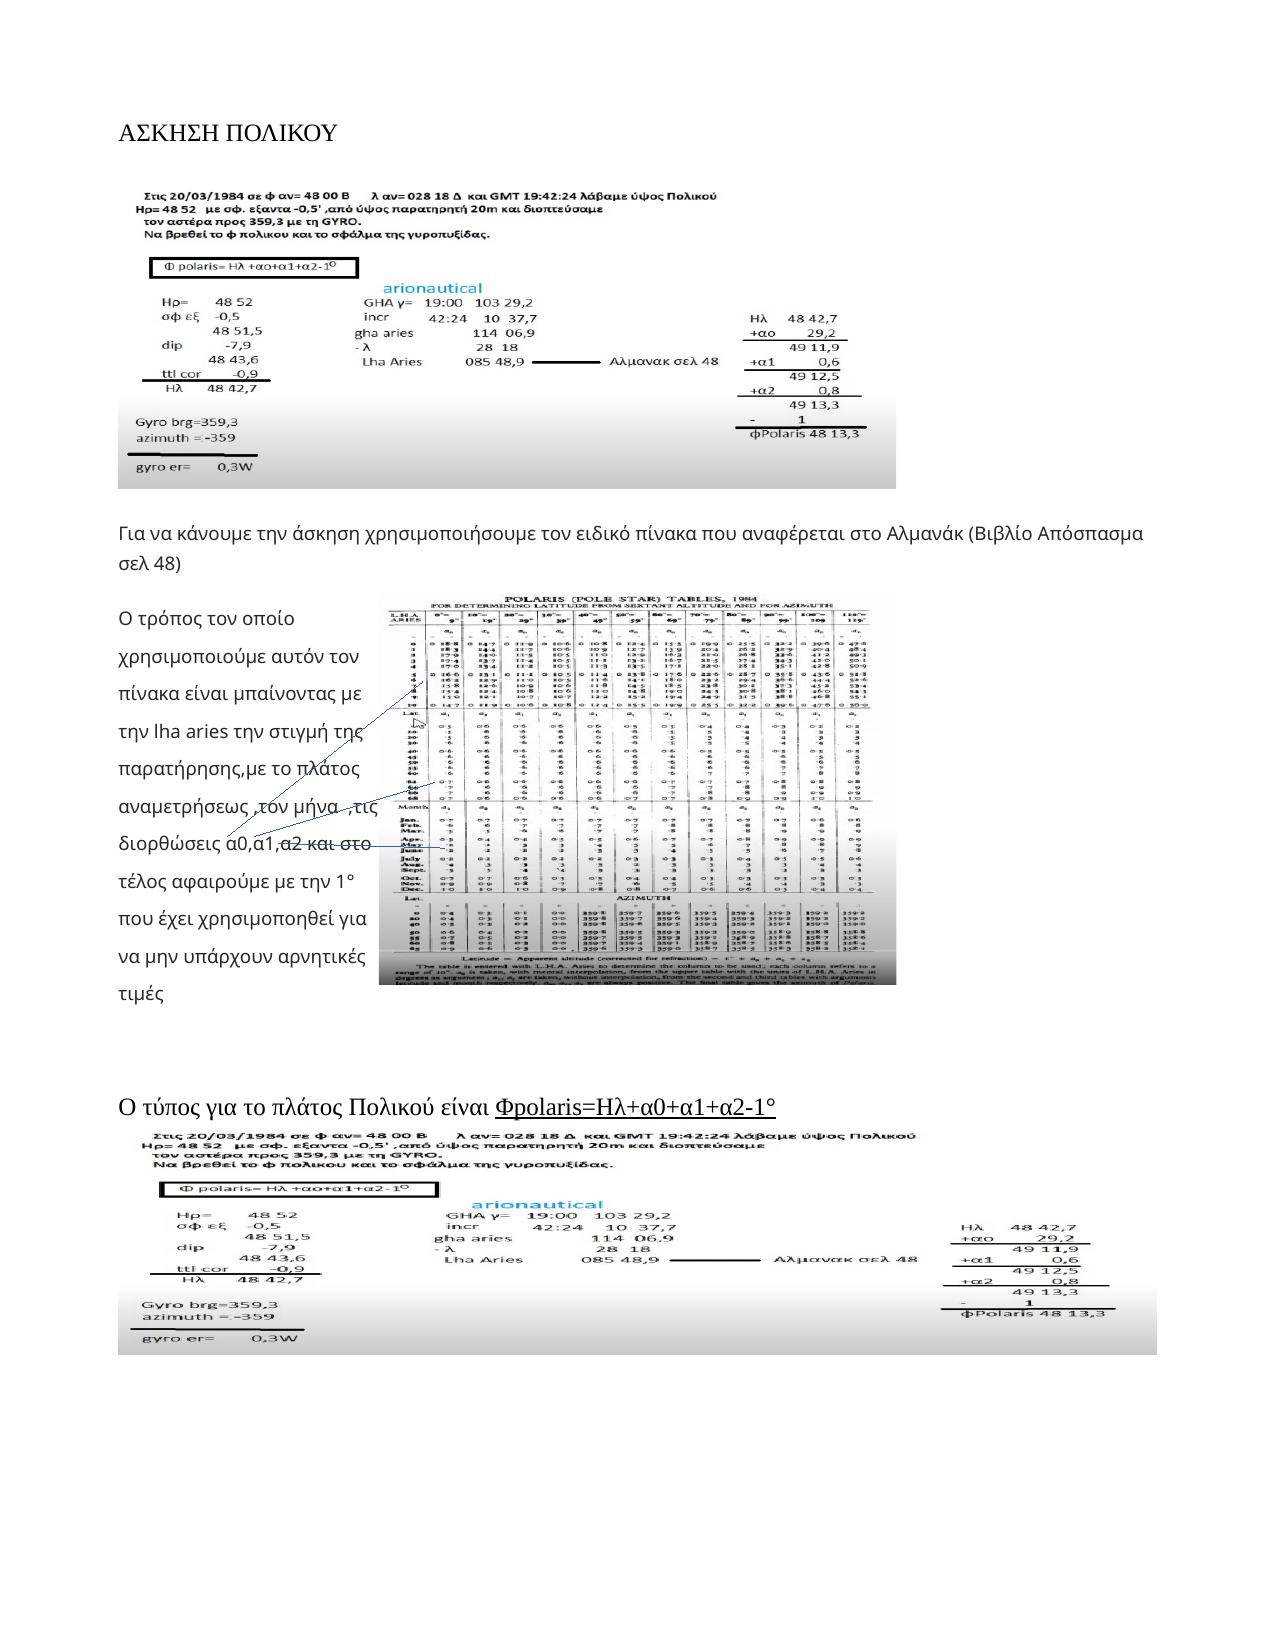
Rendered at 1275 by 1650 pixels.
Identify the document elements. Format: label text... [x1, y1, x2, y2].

picture [378, 593, 897, 985]
picture [118, 1121, 1157, 1355]
text Ο τύπος για το πλάτος Πολικού είναι Φpolaris=Hλ+α0+α1+α2-1° [118, 1092, 1157, 1121]
text Για να κάνουμε την άσκηση χρησιμοποιήσουμε τον ειδικό πίνακα που αναφέρεται στο Αλμανάκ (Βιβλίο Απόσπασμα σελ 48) [118, 521, 1157, 575]
text Ο τρόπος τον οποίο χρησιμοποιούμε αυτόν τον πίνακα είναι μπαίνοντας με την lha aries την στιγμή της παρατήρησης,με το πλάτος αναμετρήσεως ,τον μήνα ,τις διορθώσεις α0,α1,α2 και στο τέλος αφαιρούμε με την 1° που έχει χρησιμοποηθεί για να μην υπάρχουν αρνητικές τιμές [118, 594, 1157, 1006]
text ΑΣΚΗΣΗ ΠΟΛΙΚΟΥ [118, 118, 1157, 147]
picture [117, 176, 897, 489]
